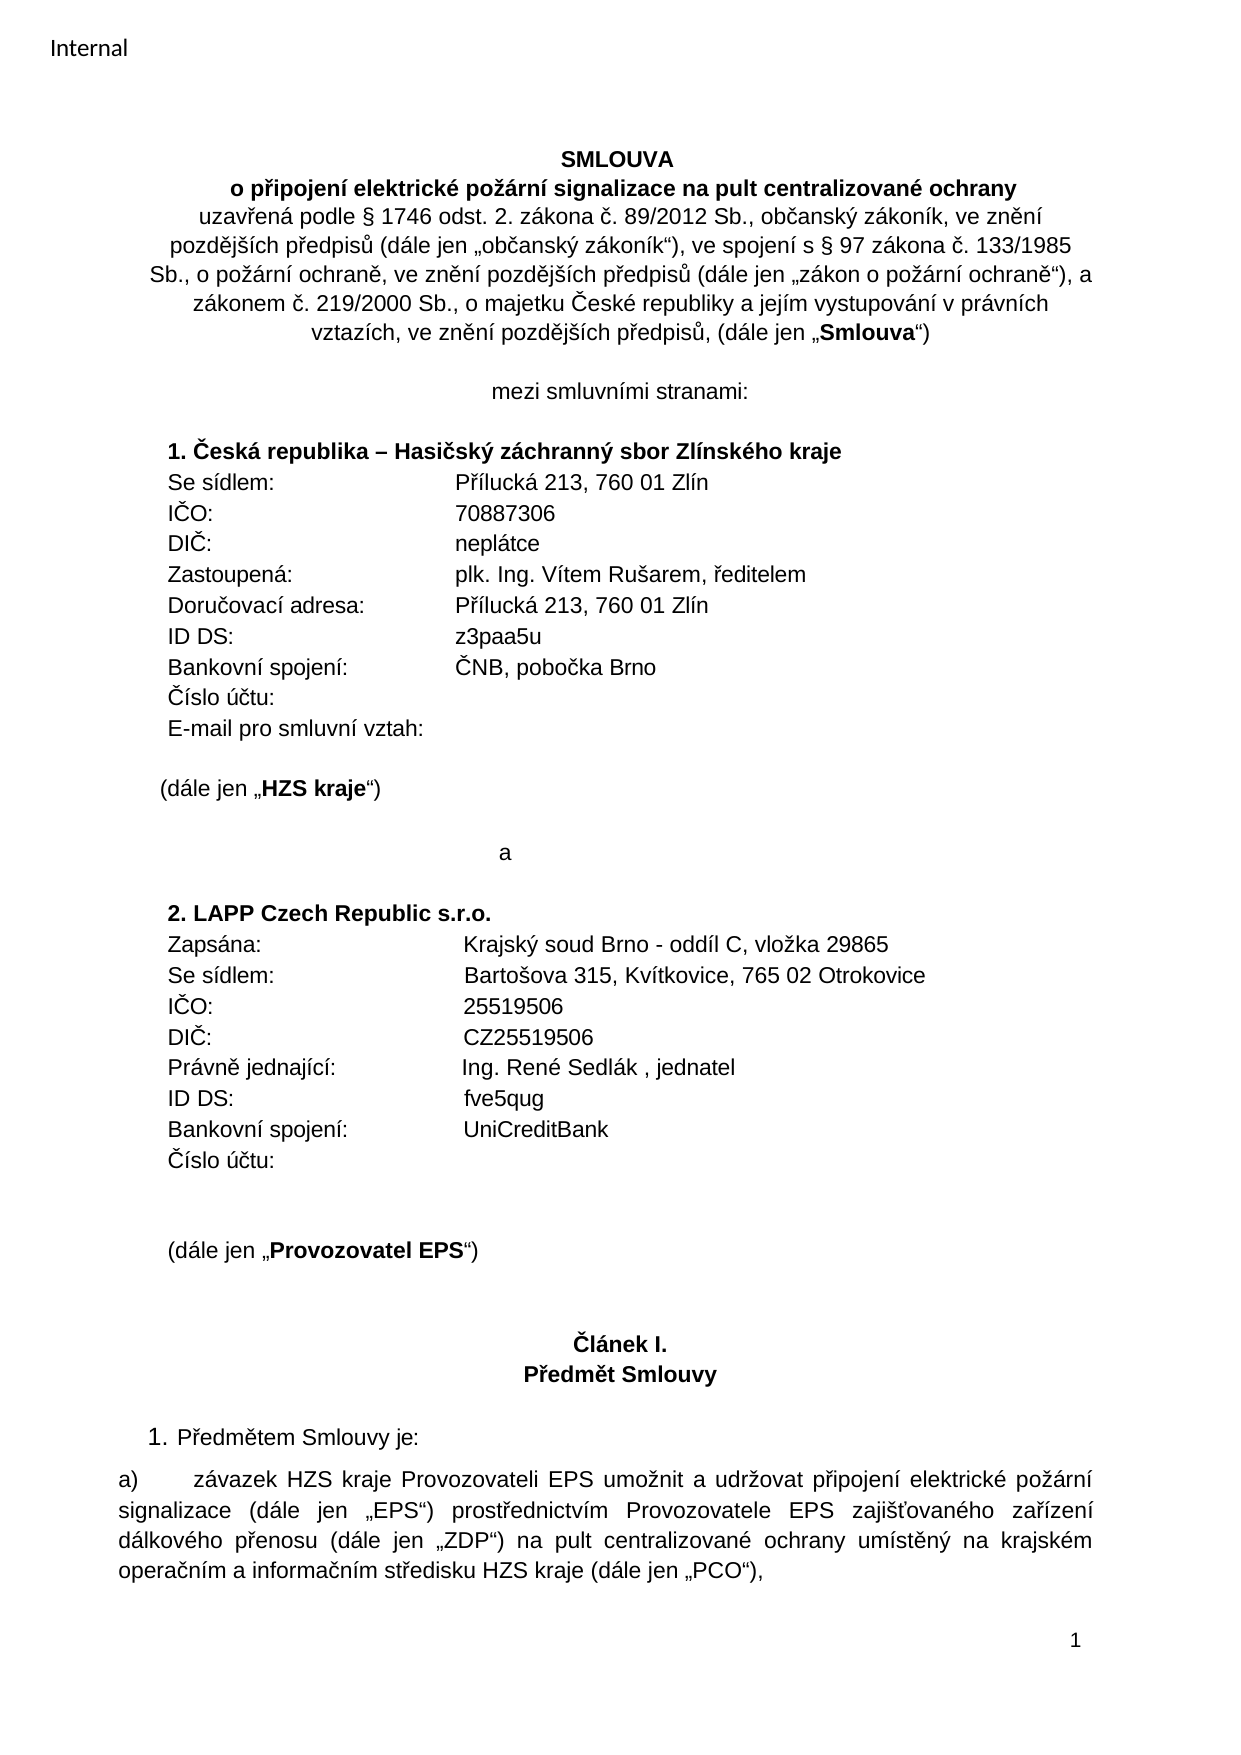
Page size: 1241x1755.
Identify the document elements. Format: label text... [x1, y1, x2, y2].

table_cell plk. Ing. Vítem Rušarem, ředitelem [440, 559, 848, 590]
table_header 1. Česká republika – Hasičský záchranný sbor Zlínského kraje [154, 439, 848, 467]
table_cell Přílucká 213, 760 01 Zlín [440, 467, 848, 498]
table_cell Bankovní spojení: [162, 1114, 406, 1145]
text uzavřená podle § 1746 odst. 2. zákona č. 89/2012 Sb., občanský zákoník, ve znění pozdějších předpisů (dále jen „občanský zákoník“), ve spojení s § 97 zákona č. 133/1985 Sb., o požární ochraně, ve znění pozdějších předpisů (dále jen „zákon o požární ochraně“), a zákonem č. 219/2000 Sb., o majetku České republiky a jejím vystupování v právních vztazích, ve znění pozdějších předpisů, (dále jen „Smlouva“) [149, 203, 1092, 346]
table_cell CZ25519506 [406, 1022, 933, 1052]
table_cell 70887306 [440, 498, 848, 528]
subtitle SMLOUVA [118, 146, 1116, 173]
table_cell Se sídlem: [162, 960, 406, 991]
table_cell [440, 683, 848, 759]
table_cell ČNB, pobočka Brno [440, 652, 848, 682]
subtitle o připojení elektrické požární signalizace na pult centralizované ochrany [125, 175, 1122, 201]
table_cell Zapsána: [162, 929, 406, 960]
table_cell [406, 1145, 933, 1206]
table_cell Bankovní spojení: [154, 652, 440, 682]
table_cell fve5qug [406, 1083, 933, 1114]
table_cell Krajský soud Brno - oddíl C, vložka 29865 [406, 929, 933, 960]
table_cell [440, 760, 848, 803]
table_cell Číslo účtu: E-mail pro smluvní vztah: [154, 683, 440, 759]
table_cell 25519506 [406, 991, 933, 1022]
table_cell ID DS: [154, 621, 440, 652]
table_cell Zastoupená: [154, 559, 440, 590]
text a [118, 839, 893, 865]
table_cell UniCreditBank [406, 1114, 933, 1145]
table_cell IČO: [154, 498, 440, 528]
subtitle Článek I. Předmět Smlouvy [523, 1331, 757, 1388]
table_cell Se sídlem: [154, 467, 440, 498]
text mezi smluvními stranami: [124, 378, 1116, 404]
table_header 2. LAPP Czech Republic s.r.o. [162, 901, 933, 929]
table_cell (dále jen „Provozovatel EPS“) [162, 1206, 933, 1266]
table_cell IČO: [162, 991, 406, 1022]
table_cell Bartošova 315, Kvítkovice, 765 02 Otrokovice [406, 960, 933, 991]
table_cell z3paa5u [440, 621, 848, 652]
list závazek HZS kraje Provozovateli EPS umožnit a udržovat připojení elektrické požární signalizace (dále jen „EPS“) prostřednictvím Provozovatele EPS zajišťovaného zařízení dálkového přenosu (dále jen „ZDP“) na pult centralizované ochrany umístěný na krajském operačním a informačním středisku HZS kraje (dále jen „PCO“), [118, 1466, 1093, 1583]
table_cell (dále jen „HZS kraje“) [154, 760, 440, 803]
table_cell DIČ: [162, 1022, 406, 1052]
table_cell DIČ: [154, 529, 440, 559]
table_cell Doručovací adresa: [154, 590, 440, 621]
table_cell neplátce [440, 529, 848, 559]
table_cell ID DS: [162, 1083, 406, 1114]
table_cell Právně jednající: [162, 1053, 406, 1083]
table_cell Číslo účtu: [162, 1145, 406, 1206]
table_cell Přílucká 213, 760 01 Zlín [440, 590, 848, 621]
table_cell Ing. René Sedlák , jednatel [406, 1053, 933, 1083]
list Předmětem Smlouvy je: [147, 1422, 1123, 1451]
